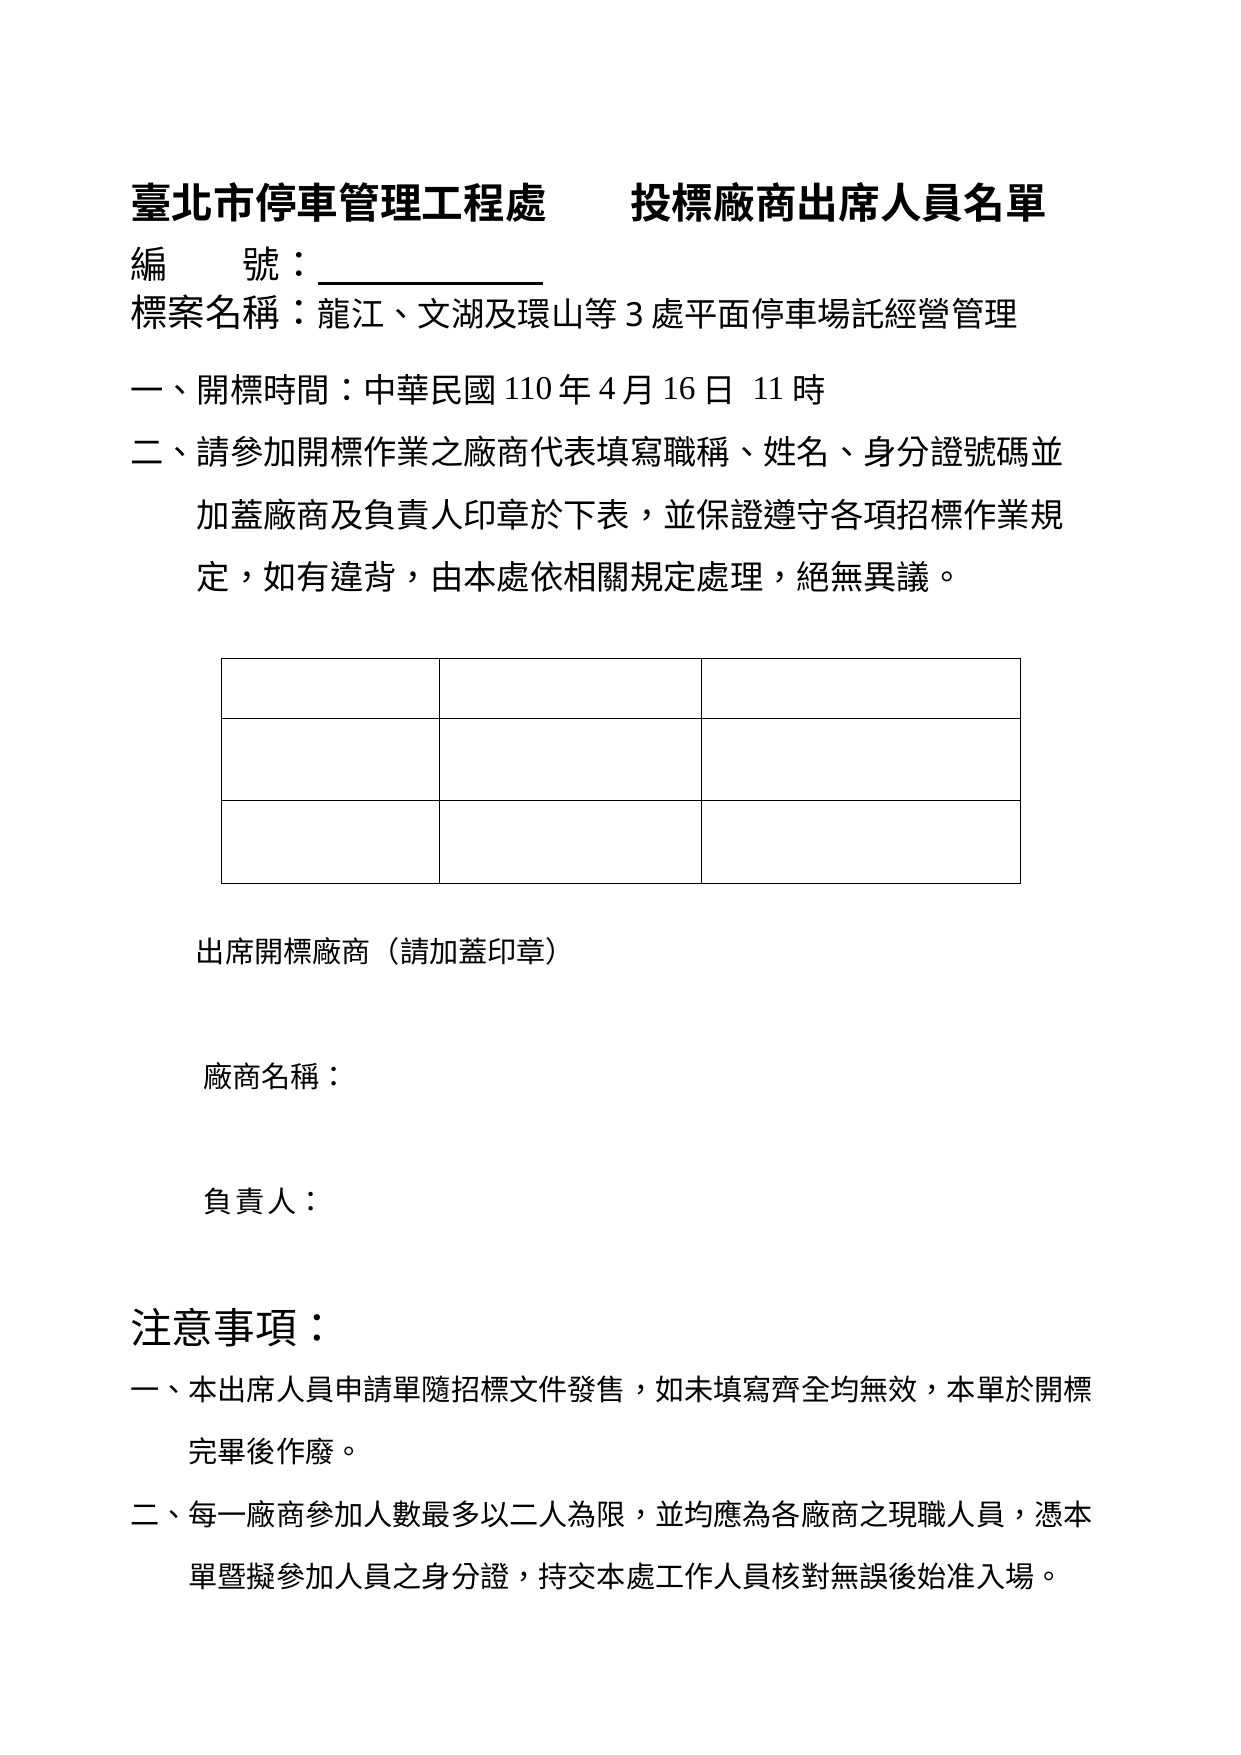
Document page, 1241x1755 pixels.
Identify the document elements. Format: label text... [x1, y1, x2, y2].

text 負責人： [130, 1158, 1093, 1221]
table_header 身 分 證 號 碼 [702, 659, 1020, 717]
text 編 號： [130, 221, 1093, 283]
table_cell [222, 801, 439, 883]
text 一、本出席人員申請單隨招標文件發售，如未填寫齊全均無效，本單於開標完畢後作廢。 [130, 1346, 1093, 1471]
table_header 職 稱 [222, 659, 439, 717]
text 一、開標時間：中華民國110年4月16日 11 時 [130, 346, 1093, 408]
table_header 姓 名 [440, 659, 701, 717]
table_cell [702, 801, 1020, 883]
text 廠商名稱： [130, 1033, 1093, 1096]
table_cell [702, 719, 1020, 800]
text 二、請參加開標作業之廠商代表填寫職稱、姓名、身分證號碼並加蓋廠商及負責人印章於下表，並保證遵守各項招標作業規定，如有違背，由本處依相關規定處理，絕無異議。 [130, 408, 1093, 596]
table_cell [440, 801, 701, 883]
text 注意事項： [130, 1283, 1093, 1346]
text 標案名稱：龍江、文湖及環山等3處平面停車場託經營管理 [130, 283, 1093, 338]
text 出席開標廠商（請加蓋印章） [130, 908, 1093, 971]
table_cell [440, 719, 701, 800]
text 二、每一廠商參加人數最多以二人為限，並均應為各廠商之現職人員，憑本單暨擬參加人員之身分證，持交本處工作人員核對無誤後始准入場。 [130, 1471, 1093, 1596]
table_cell [222, 719, 439, 800]
text 臺北市停車管理工程處 投標廠商出席人員名單 [130, 158, 1093, 221]
